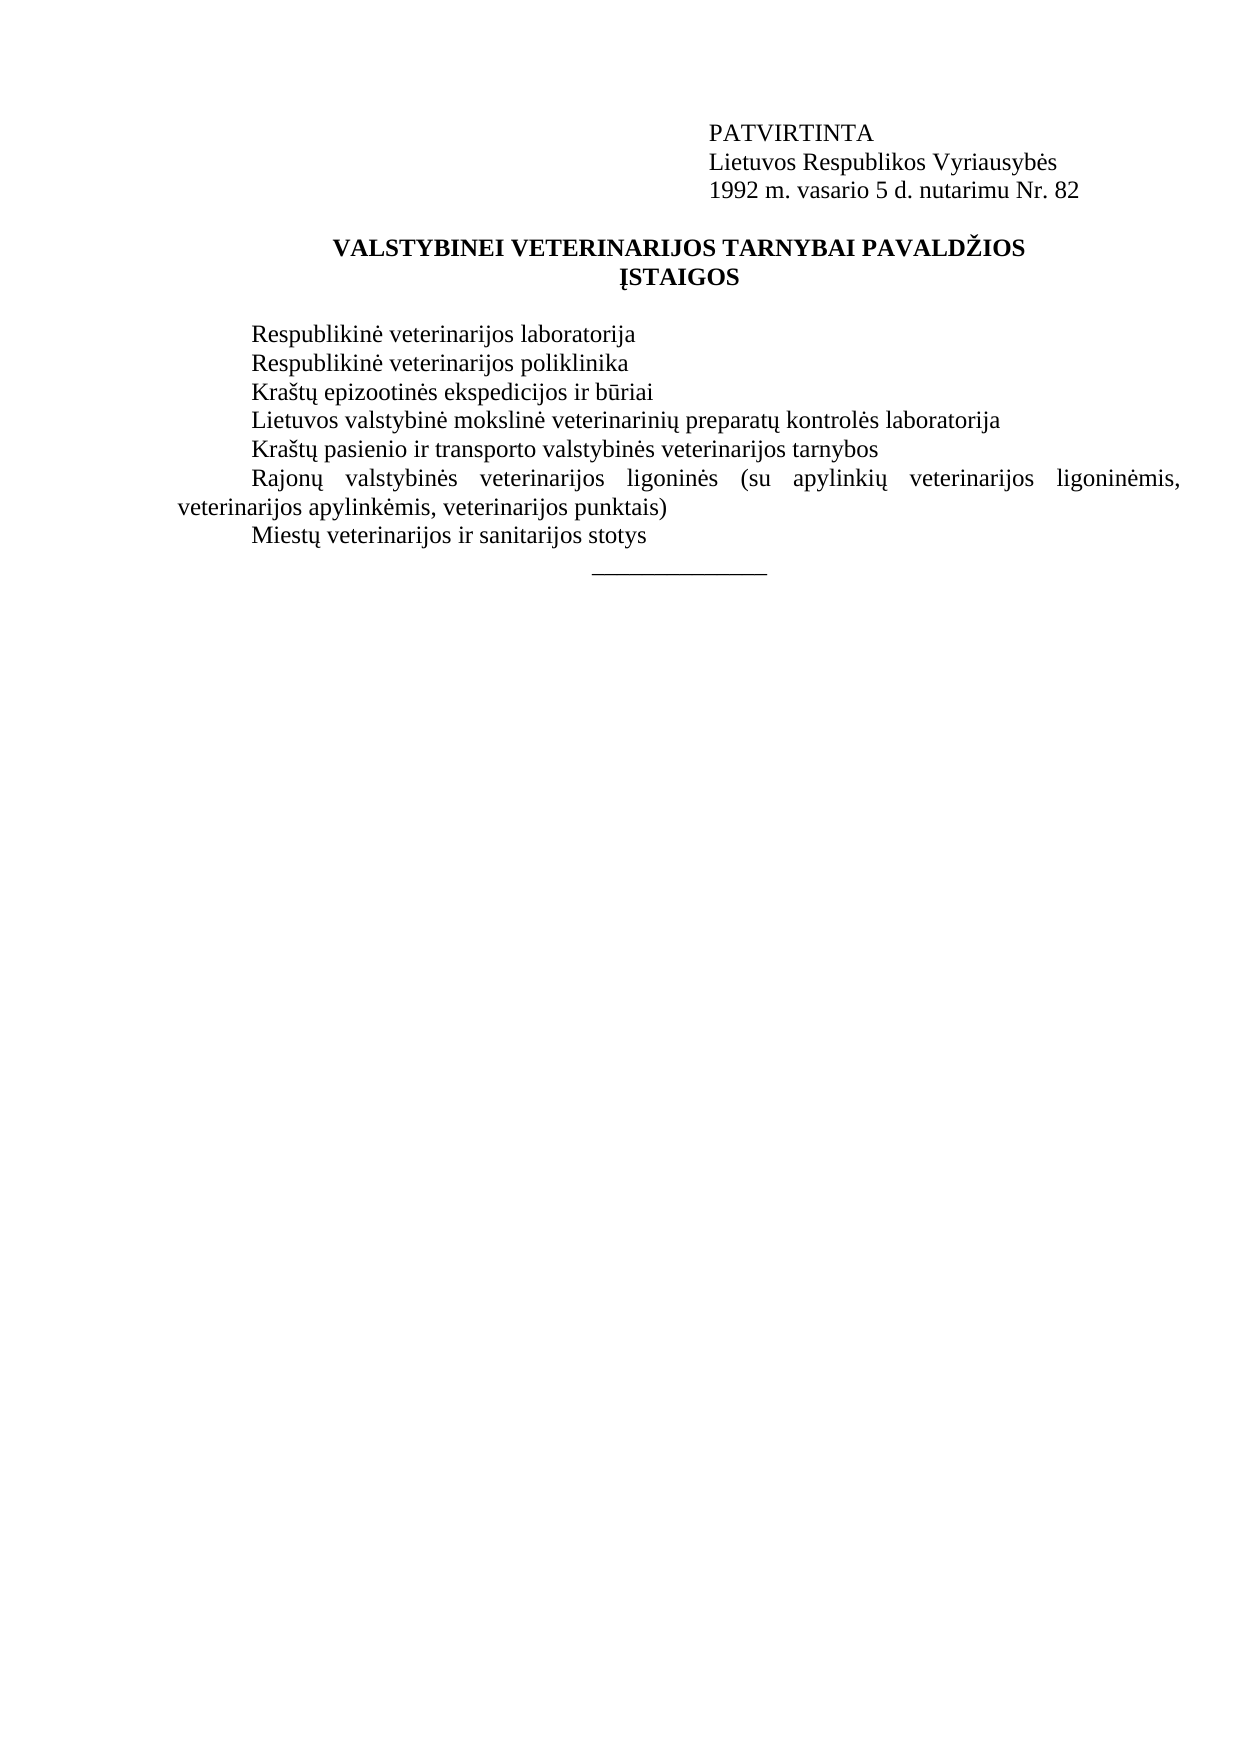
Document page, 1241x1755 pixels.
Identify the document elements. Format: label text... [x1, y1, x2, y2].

text Rajonų valstybinės veterinarijos ligoninės (su apylinkių veterinarijos ligoninėmis, veterinarijos apylinkėmis, veterinarijos punktais) [177, 463, 1181, 521]
text Kraštų pasienio ir transporto valstybinės veterinarijos tarnybos [177, 434, 1181, 463]
text Valstybinei veterinarijos tarnybai pavaldžios [177, 233, 1181, 262]
text Respublikinė veterinarijos laboratorija [177, 319, 1181, 348]
text Respublikinė veterinarijos poliklinika [177, 348, 1181, 377]
text Miestų veterinarijos ir sanitarijos stotys [177, 521, 1181, 549]
text įstaigos [177, 262, 1181, 291]
text 1992 m. vasario 5 d. nutarimu Nr. 82 [177, 176, 1181, 204]
text Lietuvos valstybinė mokslinė veterinarinių preparatų kontrolės laboratorija [177, 406, 1181, 434]
text ______________ [177, 549, 1181, 578]
text Lietuvos Respublikos Vyriausybės [177, 147, 1181, 176]
text Kraštų epizootinės ekspedicijos ir būriai [177, 377, 1181, 406]
text PATVIRTINTA [177, 118, 1181, 147]
